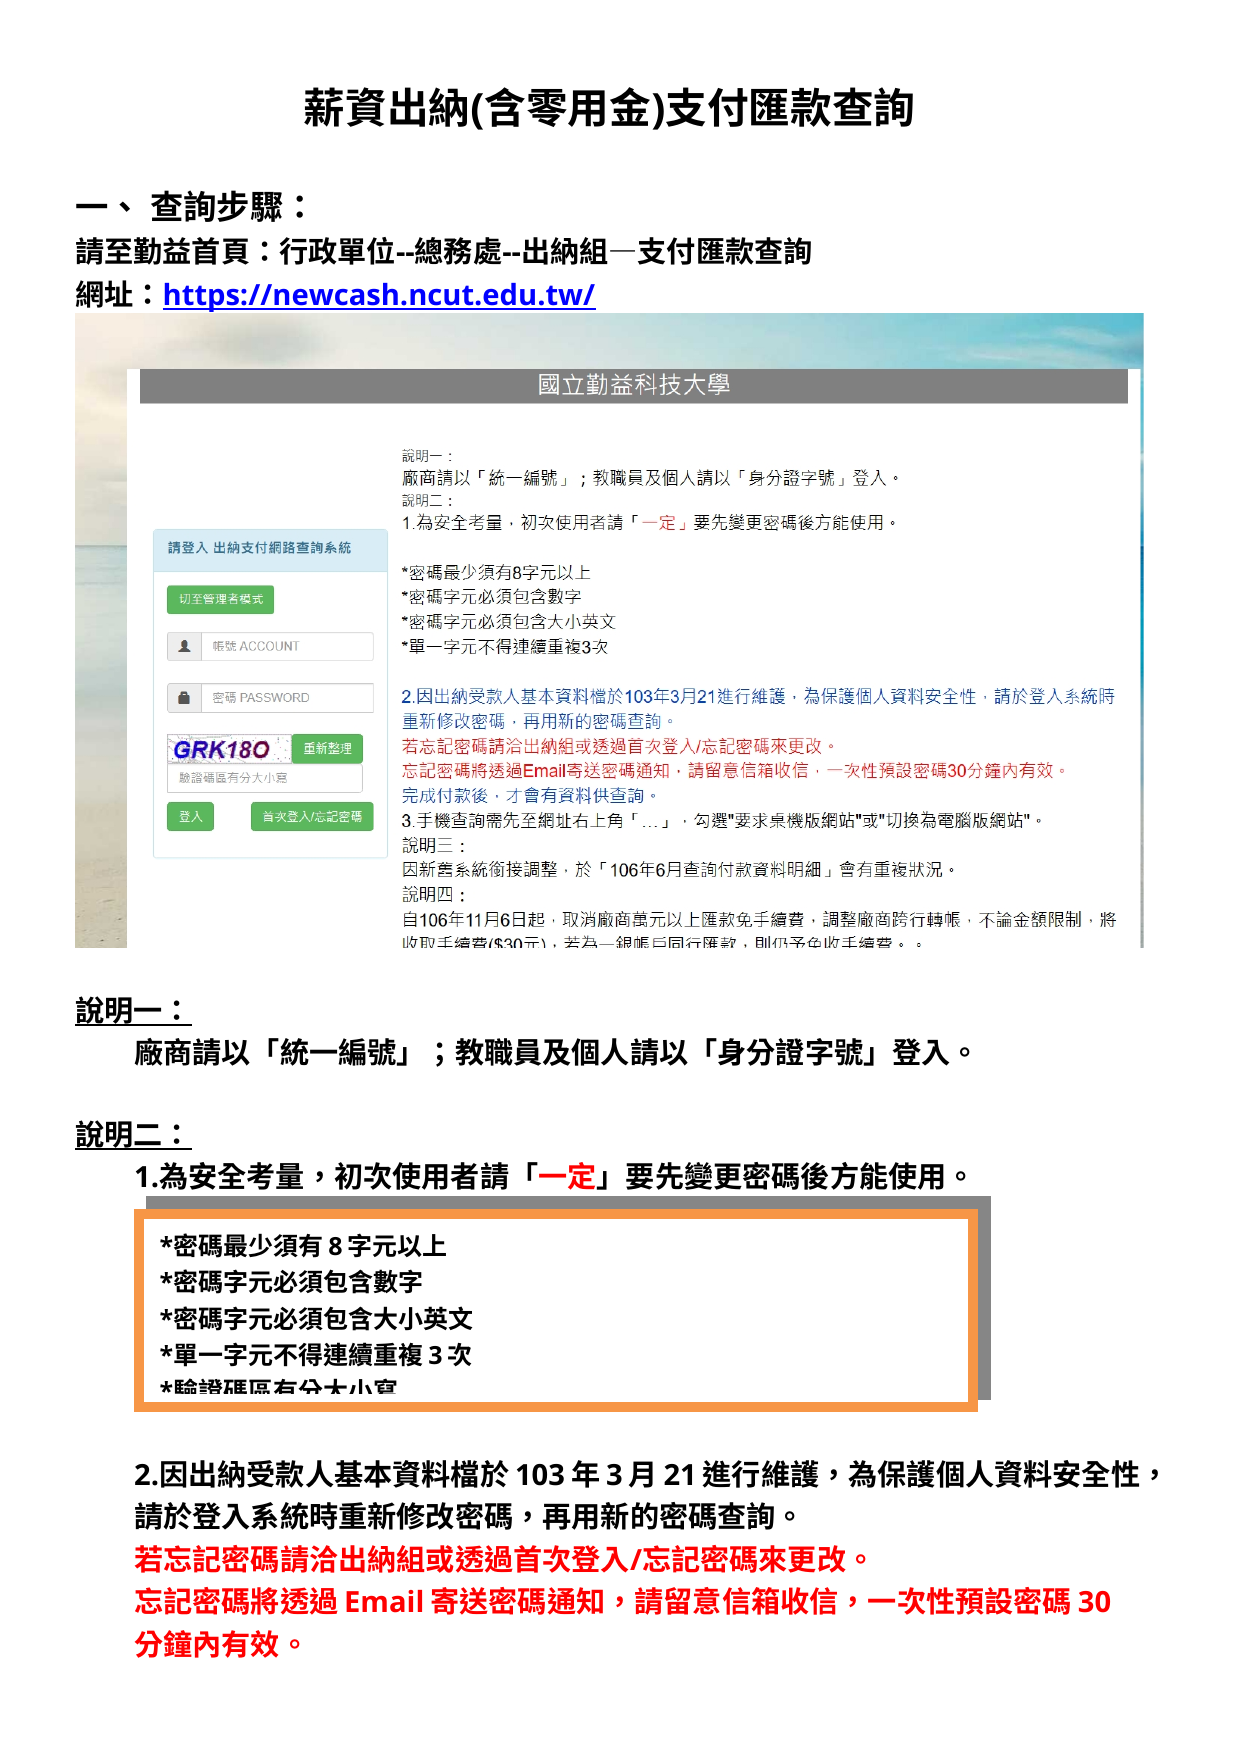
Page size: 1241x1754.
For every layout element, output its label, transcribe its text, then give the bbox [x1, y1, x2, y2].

text 網址：https://newcash.ncut.edu.tw/ [75, 271, 1144, 313]
picture [75, 313, 1144, 948]
text *密碼最少須有8字元以上 [159, 1227, 953, 1263]
text *單一字元不得連續重複3次 [159, 1335, 953, 1372]
text 請至勤益首頁：行政單位--總務處--出納組—支付匯款查詢 [75, 229, 1144, 271]
list 查詢步驟： [75, 181, 1144, 229]
text *密碼字元必須包含數字 [159, 1263, 953, 1299]
text *驗證碼區有分大小寫 [159, 1372, 953, 1394]
text 1.為安全考量，初次使用者請「一定」要先變更密碼後方能使用。 [134, 1154, 1144, 1196]
text 說明一： [75, 987, 1144, 1029]
text 薪資出納(含零用金)支付匯款查詢 [75, 75, 1144, 135]
text 2.因出納受款人基本資料檔於103年3月21進行維護，為保護個人資料安全性，請於登入系統時重新修改密碼，再用新的密碼查詢。 [134, 1452, 1144, 1536]
text *密碼字元必須包含大小英文 [159, 1299, 953, 1335]
text 廠商請以「統一編號」；教職員及個人請以「身分證字號」登入。 [134, 1029, 1144, 1072]
text 說明二： [75, 1112, 1144, 1154]
text 若忘記密碼請洽出納組或透過首次登入/忘記密碼來更改。 [134, 1536, 1144, 1579]
text 忘記密碼將透過Email寄送密碼通知，請留意信箱收信，一次性預設密碼30分鐘內有效。 [134, 1579, 1144, 1663]
